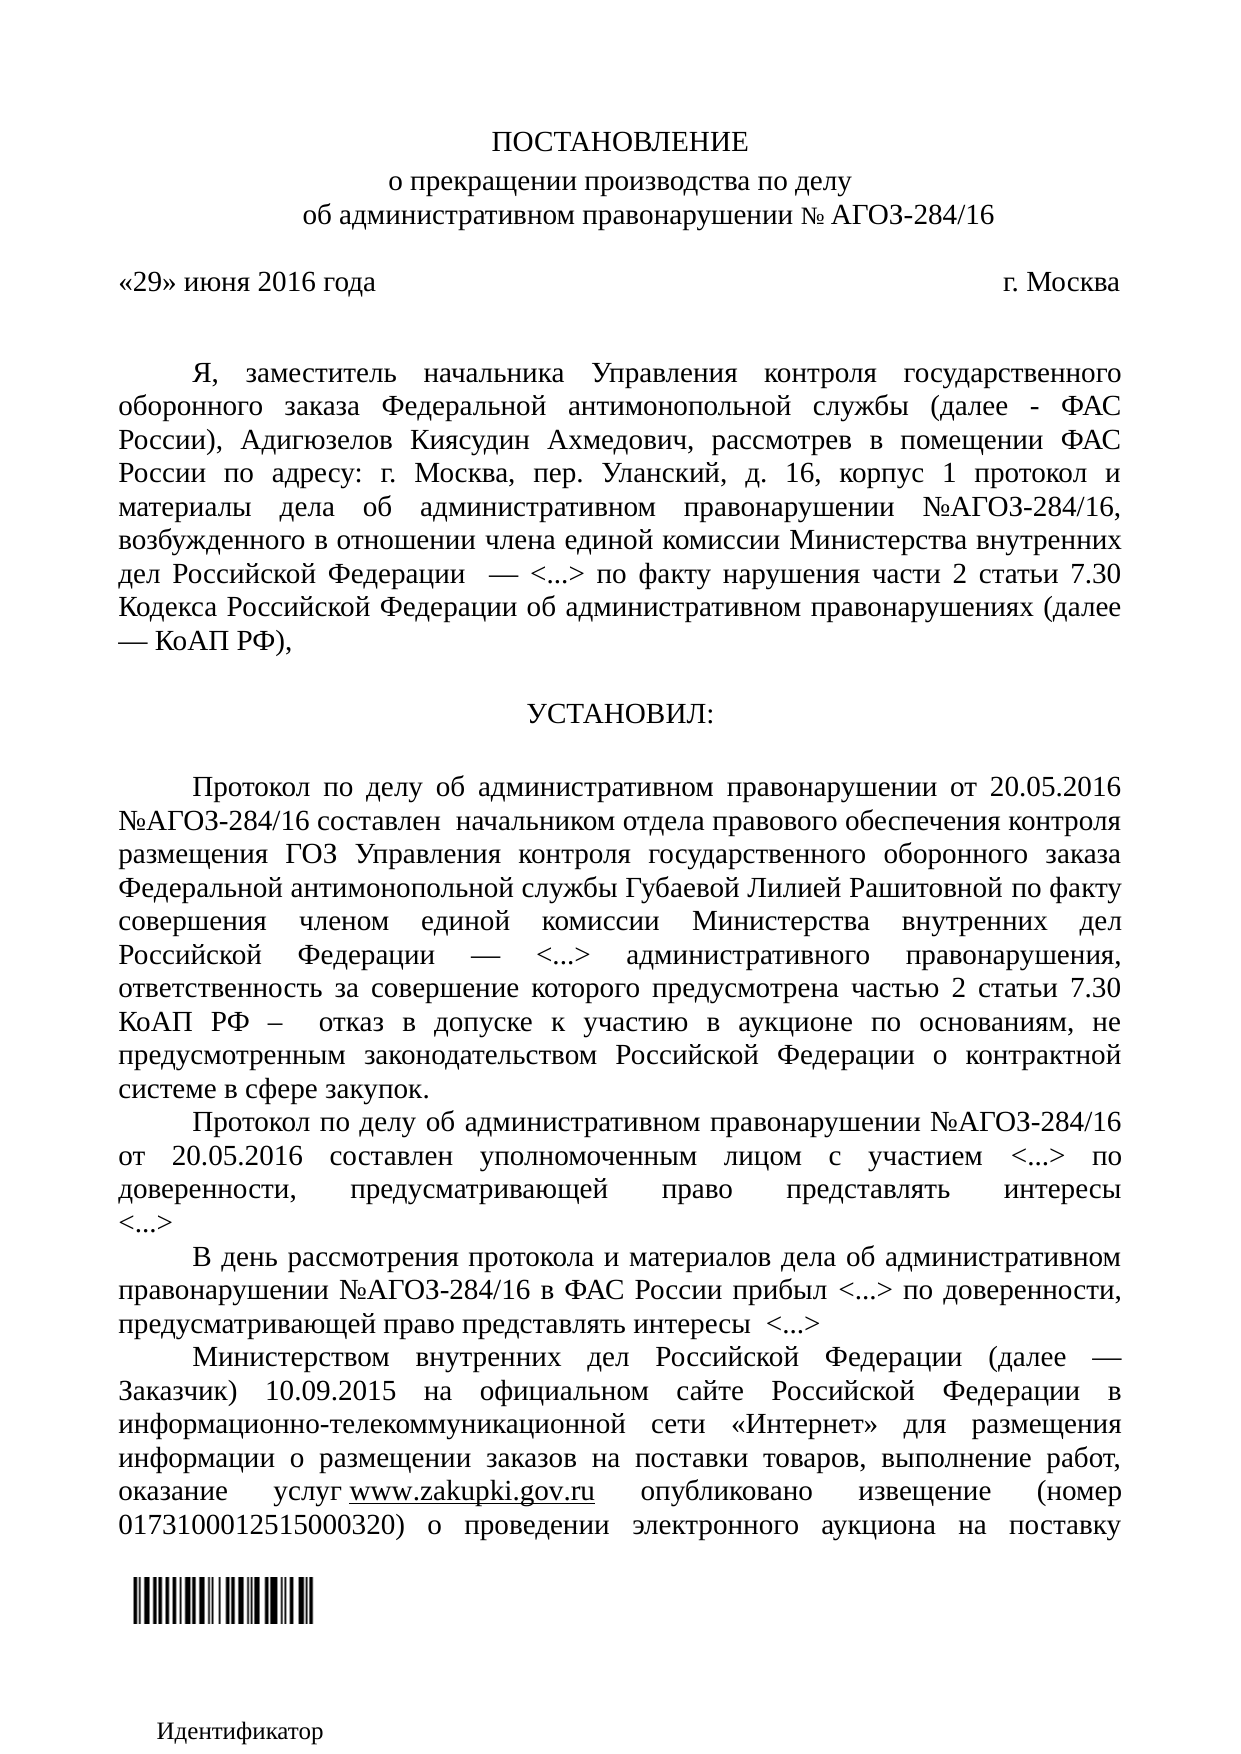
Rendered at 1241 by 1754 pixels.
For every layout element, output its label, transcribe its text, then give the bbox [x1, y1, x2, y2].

picture [118, 1577, 331, 1624]
text Я, заместитель начальника Управления контроля государственного оборонного заказа Федеральной антимонопольной службы (далее - ФАС России), Адигюзелов Киясудин Ахмедович, рассмотрев в помещении ФАС России по адресу: г. Москва, пер. Уланский, д. 16, корпус 1 протокол и материалы дела об административном правонарушении №АГОЗ-284/16, возбужденного в отношении члена единой комиссии Министерства внутренних дел Российской Федерации — <...> по факту нарушения части 2 статьи 7.30 Кодекса Российской Федерации об административном правонарушениях (далее — КоАП РФ), [118, 355, 1122, 657]
text УСТАНОВИЛ: [118, 696, 1122, 730]
text «29» июня 2016 года г. Москва [118, 264, 1122, 298]
text Министерством внутренних дел Российской Федерации (далее — Заказчик) 10.09.2015 на официальном сайте Российской Федерации в информационно-телекоммуникационной сети «Интернет» для размещения информации о размещении заказов на поставки товаров, выполнение работ, оказание услуг www.zakupki.gov.ru опубликовано извещение (номер 0173100012515000320) о проведении электронного аукциона на поставку [118, 1339, 1122, 1541]
text о прекращении производства по делу [118, 163, 1122, 197]
text В день рассмотрения протокола и материалов дела об административном правонарушении №АГОЗ-284/16 в ФАС России прибыл <...> по доверенности, предусматривающей право представлять интересы <...> [118, 1239, 1122, 1339]
text Протокол по делу об административном правонарушении №АГОЗ-284/16 от 20.05.2016 составлен уполномоченным лицом с участием <...> по доверенности, предусматривающей право представлять интересы <...> [118, 1104, 1122, 1239]
text Протокол по делу об административном правонарушении от 20.05.2016 №АГОЗ-284/16 составлен начальником отдела правового обеспечения контроля размещения ГОЗ Управления контроля государственного оборонного заказа Федеральной антимонопольной службы Губаевой Лилией Рашитовной по факту совершения членом единой комиссии Министерства внутренних дел Российской Федерации — <...> административного правонарушения, ответственность за совершение которого предусмотрена частью 2 статьи 7.30 КоАП РФ – отказ в допуске к участию в аукционе по основаниям, не предусмотренным законодательством Российской Федерации о контрактной системе в сфере закупок. [118, 769, 1122, 1104]
text об административном правонарушении № АГОЗ-284/16 [118, 197, 1122, 231]
text ПОСТАНОВЛЕНИЕ [118, 124, 1122, 158]
